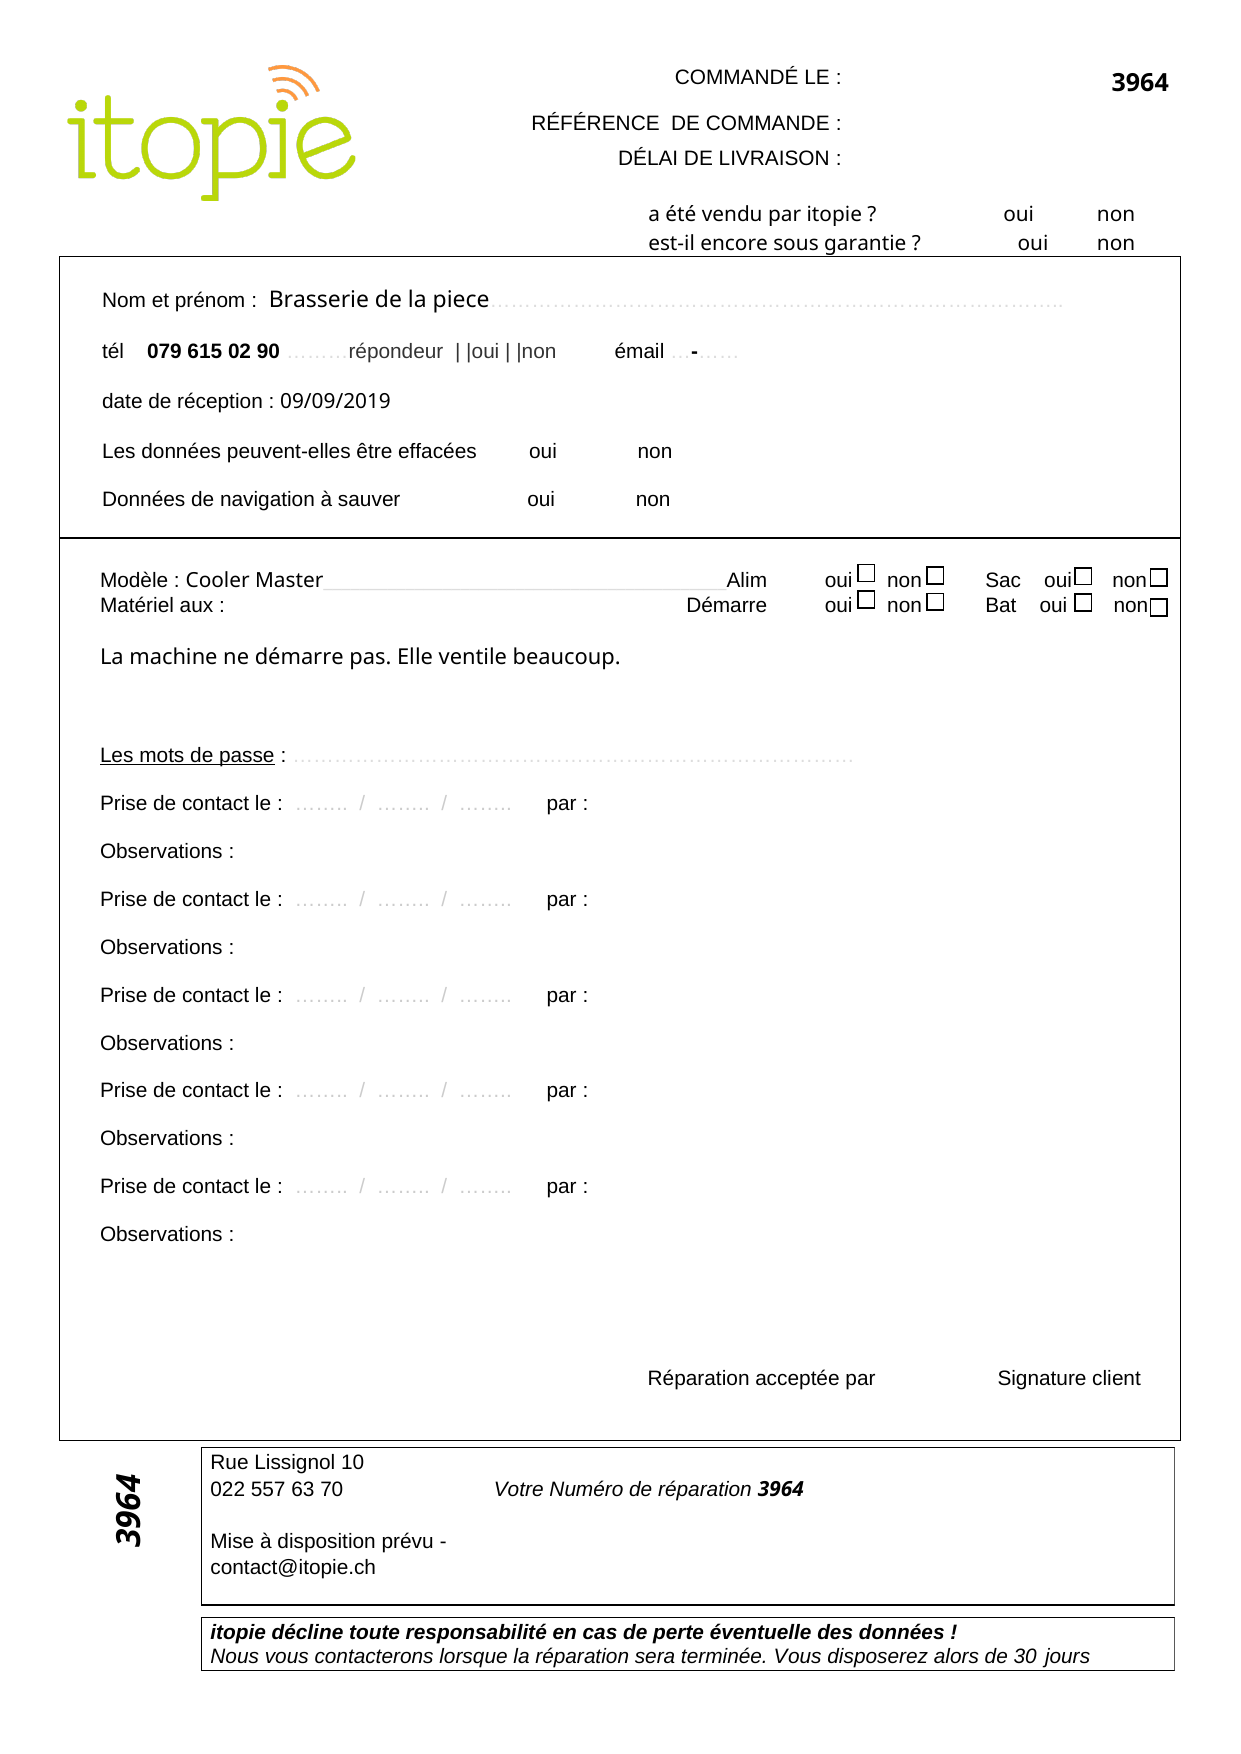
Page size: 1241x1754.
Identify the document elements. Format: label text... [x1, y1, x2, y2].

text Réparation acceptée par Signature client [60, 1363, 1180, 1390]
text Modèle : Cooler Master Alim oui non Sac oui non [60, 562, 856, 590]
table_cell itopie décline toute responsabilité en cas de perte éventuelle des données ! Nous vous contacterons lorsque la réparation sera terminée. Vous disposerez alors de 30 jours [195, 1611, 1180, 1677]
table_cell RÉFÉRENCE DE COMMANDE : [490, 105, 847, 140]
text Observations : [60, 836, 1180, 863]
text Les mots de passe : ……………………………………………………………………… [60, 740, 1180, 767]
text Observations : [60, 1027, 1180, 1054]
text Observations : [60, 1123, 1180, 1150]
text Nom et prénom : Brasserie de la piece……………………………………………………………………….. [60, 280, 1180, 314]
table_cell [847, 140, 1180, 175]
text Les données peuvent-elles être effacées oui non [60, 436, 1180, 463]
table_header 3964 [59, 1441, 195, 1677]
text Observations : [60, 1219, 1180, 1246]
text Données de navigation à sauver oui non [60, 484, 1180, 511]
table_cell DÉLAI DE LIVRAISON : [490, 140, 847, 175]
text Observations : [60, 931, 1180, 958]
text date de réception : 09/09/2019 [60, 383, 1180, 415]
text Modèle : Cooler Master Alim oui non Sac oui non [879, 562, 925, 590]
text Prise de contact le : …….. / …….. / …….. par : [60, 883, 1180, 911]
text Matériel aux : Démarre oui non Bat oui non [60, 590, 1180, 617]
table_cell [847, 105, 1180, 140]
table_header Rue Lissignol 10 022 557 63 70 Votre Numéro de réparation 3964 Mise à disposition prévu - contact@itopie.ch [195, 1441, 1180, 1611]
table_header 3964 [847, 59, 1180, 104]
text est-il encore sous garantie ? oui non [59, 228, 1181, 256]
text La machine ne démarre pas. Elle ventile beaucoup. [60, 638, 1180, 671]
picture [67, 65, 356, 201]
text tél 079 615 02 90 ………répondeur | |oui | |non émail …-…… [60, 335, 1180, 362]
text Prise de contact le : …….. / …….. / …….. par : [60, 788, 1180, 815]
text a été vendu par itopie ? oui non [59, 199, 1181, 228]
text Modèle : Cooler Master Alim oui non Sac oui non [948, 562, 1180, 590]
table_header COMMANDÉ LE : [490, 59, 847, 104]
text Prise de contact le : …….. / …….. / …….. par : [60, 979, 1180, 1006]
text Prise de contact le : …….. / …….. / …….. par : [60, 1171, 1180, 1198]
text Prise de contact le : …….. / …….. / …….. par : [60, 1075, 1180, 1102]
